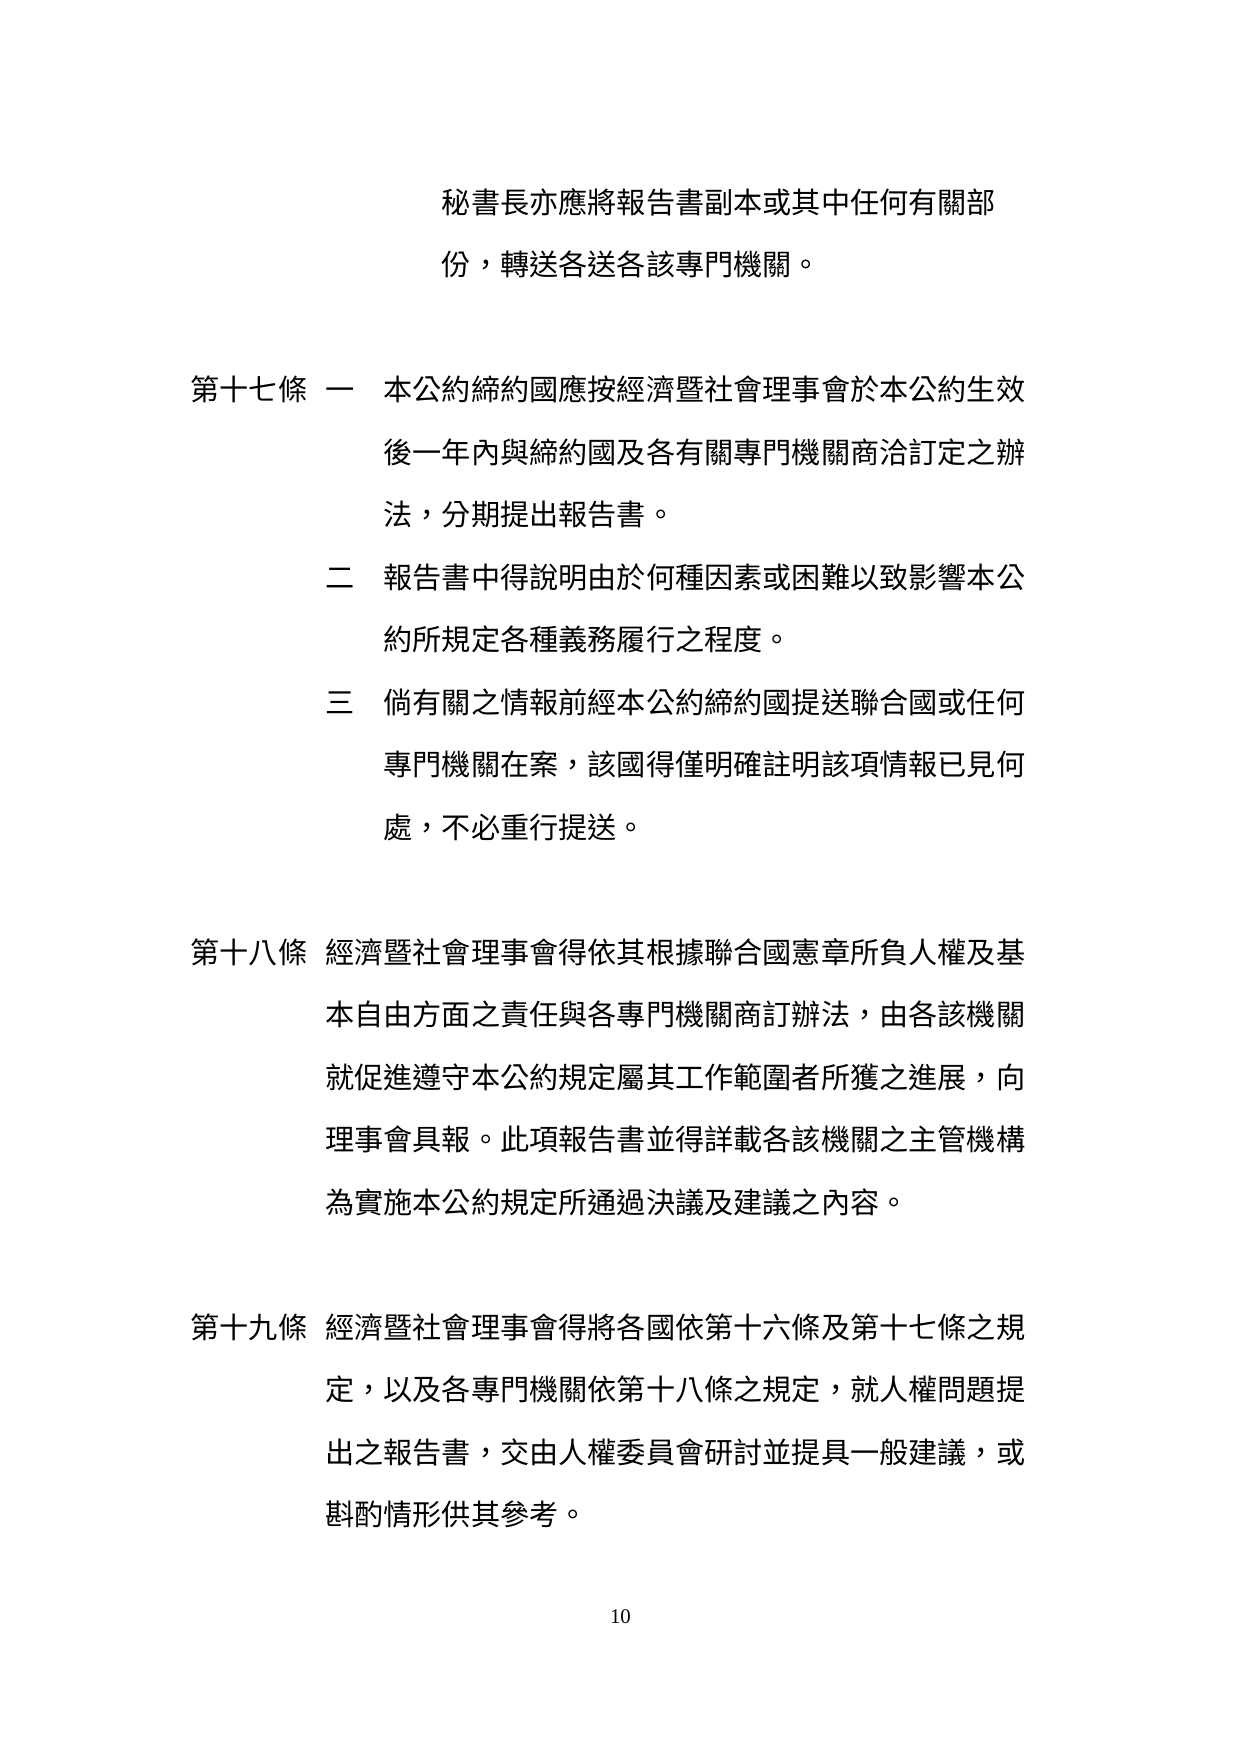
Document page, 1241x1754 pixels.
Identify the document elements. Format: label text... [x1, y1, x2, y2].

table_cell 第十九條 [187, 1224, 322, 1537]
table_cell 經濟暨社會理事會得依其根據聯合國憲章所負人權及基本自由方面之責任與各專門機關商訂辦法，由各該機關就促進遵守本公約規定屬其工作範圍者所獲之進展，向理事會具報。此項報告書並得詳載各該機關之主管機構為實施本公約規定所通過決議及建議之內容。 [322, 849, 1053, 1224]
table_cell 經濟暨社會理事會得將各國依第十六條及第十七條之規定，以及各專門機關依第十八條之規定，就人權問題提出之報告書，交由人權委員會研討並提具一般建議，或斟酌情形供其參考。 [322, 1224, 1053, 1537]
table_cell 第十八條 [187, 849, 322, 1224]
table_cell 一 本公約締約國應按經濟暨社會理事會於本公約生效後一年內與締約國及各有關專門機關商洽訂定之辦法，分期提出報告書。 二 報告書中得說明由於何種因素或困難以致影響本公約所規定各種義務履行之程度。 三 倘有關之情報前經本公約締約國提送聯合國或任何專門機關在案，該國得僅明確註明該項情報已見何處，不必重行提送。 [322, 287, 1053, 849]
table_cell 秘書長亦應將報告書副本或其中任何有關部份，轉送各送各該專門機關。 [322, 96, 1053, 287]
table_cell [187, 96, 322, 287]
table_cell 第十七條 [187, 287, 322, 849]
